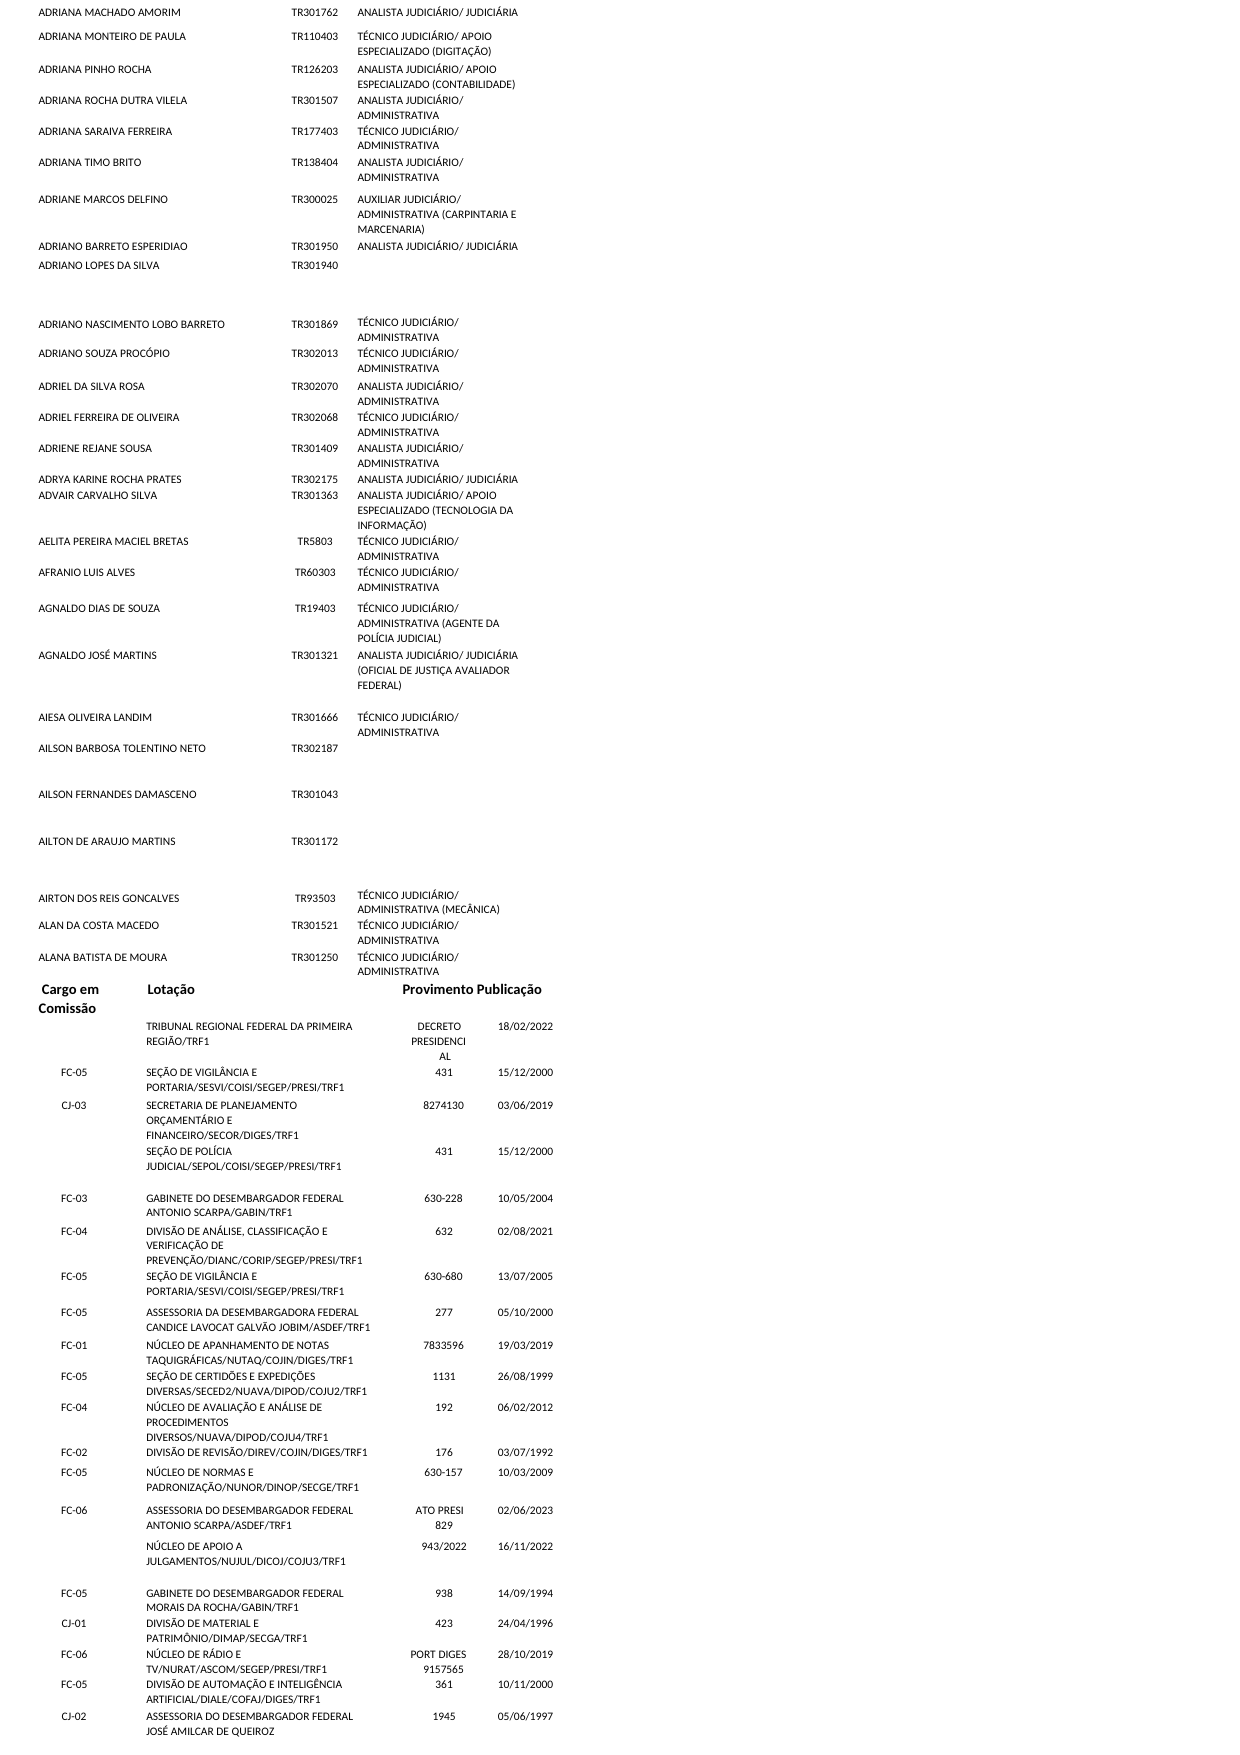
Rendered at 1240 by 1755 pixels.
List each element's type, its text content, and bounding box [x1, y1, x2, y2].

table_cell 13/07/2005 [498, 1269, 564, 1305]
table_cell 19/03/2019 [498, 1338, 564, 1369]
table_cell TR5803 [284, 534, 357, 565]
table_cell TR301940 [284, 259, 357, 305]
table_cell TR301950 [284, 239, 357, 258]
table_cell 02/08/2021 [498, 1224, 564, 1269]
table_cell ANALISTA JUDICIÁRIO/ ADMINISTRATIVA [357, 93, 542, 124]
table_cell ASSESSORIA DO DESEMBARGADOR FEDERAL JOSÉ AMILCAR DE QUEIROZ [146, 1709, 402, 1751]
table_cell FC-05 [38, 1065, 146, 1098]
table_cell [357, 741, 542, 788]
table_cell AGNALDO JOSÉ MARTINS [38, 648, 284, 664]
table_cell AUXILIAR JUDICIÁRIO/ ADMINISTRATIVA (CARPINTARIA E MARCENARIA) [357, 193, 542, 239]
table_cell ADRIANA MACHADO AMORIM [38, 5, 284, 29]
table_cell TR301172 [284, 834, 357, 881]
table_cell 423 [402, 1616, 498, 1647]
table_cell FC-05 [38, 1678, 146, 1709]
table_cell TÉCNICO JUDICIÁRIO/ ADMINISTRATIVA [357, 305, 542, 346]
table_header Provimento Publicação [402, 980, 564, 1019]
table_cell FC-05 [38, 1465, 146, 1503]
table_cell ADRIANO NASCIMENTO LOBO BARRETO [38, 305, 284, 346]
table_cell 630-680 [402, 1269, 498, 1305]
table_cell TÉCNICO JUDICIÁRIO/ ADMINISTRATIVA [357, 919, 542, 950]
table_cell NÚCLEO DE APANHAMENTO DE NOTAS TAQUIGRÁFICAS/NUTAQ/COJIN/DIGES/TRF1 [146, 1338, 402, 1369]
table_cell [38, 664, 284, 710]
table_cell 1131 [402, 1369, 498, 1400]
table_cell 10/05/2004 [498, 1191, 564, 1224]
table_cell TR302187 [284, 741, 357, 788]
table_cell FC-02 [38, 1446, 146, 1465]
table_cell TR301250 [284, 950, 357, 980]
table_cell TÉCNICO JUDICIÁRIO/ APOIO ESPECIALIZADO (DIGITAÇÃO) [357, 30, 542, 62]
table_cell 176 [402, 1446, 498, 1465]
table_cell 16/11/2022 [498, 1539, 564, 1586]
table_cell ALAN DA COSTA MACEDO [38, 919, 284, 950]
table_cell GABINETE DO DESEMBARGADOR FEDERAL ANTONIO SCARPA/GABIN/TRF1 [146, 1191, 402, 1224]
table_cell TR301507 [284, 93, 357, 124]
table_cell FC-04 [38, 1224, 146, 1269]
table_cell FC-05 [38, 1586, 146, 1616]
table_cell 431 [402, 1144, 498, 1191]
table_cell FC-01 [38, 1338, 146, 1369]
table_cell ADRIANE MARCOS DELFINO [38, 193, 284, 239]
table_cell TÉCNICO JUDICIÁRIO/ ADMINISTRATIVA [357, 534, 542, 565]
table_cell NÚCLEO DE NORMAS E PADRONIZAÇÃO/NUNOR/DINOP/SECGE/TRF1 [146, 1465, 402, 1503]
table_cell DIVISÃO DE AUTOMAÇÃO E INTELIGÊNCIA ARTIFICIAL/DIALE/COFAJ/DIGES/TRF1 [146, 1678, 402, 1709]
table_cell FC-05 [38, 1305, 146, 1338]
table_cell 361 [402, 1678, 498, 1709]
table_cell FC-05 [38, 1269, 146, 1305]
table_cell ADRIANA PINHO ROCHA [38, 63, 284, 93]
table_cell TÉCNICO JUDICIÁRIO/ ADMINISTRATIVA [357, 124, 542, 155]
table_cell CJ-03 [38, 1098, 146, 1144]
table_cell AFRANIO LUIS ALVES [38, 565, 284, 601]
table_cell CJ-01 [38, 1616, 146, 1647]
table_cell [38, 1539, 146, 1586]
table_cell TR301666 [284, 710, 357, 741]
table_cell TR138404 [284, 155, 357, 193]
table_cell TR126203 [284, 63, 357, 93]
table_cell TÉCNICO JUDICIÁRIO/ ADMINISTRATIVA [357, 710, 542, 741]
table_cell SEÇÃO DE VIGILÂNCIA E PORTARIA/SESVI/COISI/SEGEP/PRESI/TRF1 [146, 1065, 402, 1098]
table_cell NÚCLEO DE RÁDIO E TV/NURAT/ASCOM/SEGEP/PRESI/TRF1 [146, 1647, 402, 1678]
table_cell ANALISTA JUDICIÁRIO/ ADMINISTRATIVA [357, 441, 542, 473]
table_cell FC-05 [38, 1369, 146, 1400]
table_cell TR301869 [284, 305, 357, 346]
table_cell PORT DIGES 9157565 [402, 1647, 498, 1678]
table_cell TR301043 [284, 788, 357, 834]
table_cell ANALISTA JUDICIÁRIO/ ADMINISTRATIVA [357, 155, 542, 193]
table_cell ANALISTA JUDICIÁRIO/ APOIO ESPECIALIZADO (CONTABILIDADE) [357, 63, 542, 93]
table_cell 14/09/1994 [498, 1586, 564, 1616]
table_cell ADRIENE REJANE SOUSA [38, 441, 284, 473]
table_cell [38, 1019, 146, 1065]
table_cell 10/03/2009 [498, 1465, 564, 1503]
table_cell TR301409 [284, 441, 357, 473]
table_cell [357, 834, 542, 881]
table_cell ANALISTA JUDICIÁRIO/ JUDICIÁRIA [357, 648, 542, 664]
table_cell DIVISÃO DE ANÁLISE, CLASSIFICAÇÃO E VERIFICAÇÃO DE PREVENÇÃO/DIANC/CORIP/SEGEP/PRESI/TRF1 [146, 1224, 402, 1269]
table_cell DECRETO PRESIDENCI AL [402, 1019, 498, 1065]
table_cell 05/10/2000 [498, 1305, 564, 1338]
table_cell 03/06/2019 [498, 1098, 564, 1144]
table_cell TÉCNICO JUDICIÁRIO/ ADMINISTRATIVA (MECÂNICA) [357, 881, 542, 918]
table_cell ASSESSORIA DA DESEMBARGADORA FEDERAL CANDICE LAVOCAT GALVÃO JOBIM/ASDEF/TRF1 [146, 1305, 402, 1338]
table_cell TR301363 [284, 489, 357, 534]
table_cell [284, 664, 357, 710]
table_cell 630-157 [402, 1465, 498, 1503]
table_cell TR110403 [284, 30, 357, 62]
table_cell 938 [402, 1586, 498, 1616]
table_cell ADRIEL DA SILVA ROSA [38, 379, 284, 410]
table_header Cargo em Comissão [38, 980, 146, 1019]
table_cell TR301762 [284, 5, 357, 29]
table_cell 24/04/1996 [498, 1616, 564, 1647]
table_cell ASSESSORIA DO DESEMBARGADOR FEDERAL ANTONIO SCARPA/ASDEF/TRF1 [146, 1503, 402, 1539]
table_cell 431 [402, 1065, 498, 1098]
table_cell TR19403 [284, 601, 357, 648]
table_cell ADRIANA ROCHA DUTRA VILELA [38, 93, 284, 124]
table_cell ADRIEL FERREIRA DE OLIVEIRA [38, 410, 284, 441]
table_cell SEÇÃO DE CERTIDÕES E EXPEDIÇÕES DIVERSAS/SECED2/NUAVA/DIPOD/COJU2/TRF1 [146, 1369, 402, 1400]
table_cell ATO PRESI 829 [402, 1503, 498, 1539]
table_cell 7833596 [402, 1338, 498, 1369]
table_cell ANALISTA JUDICIÁRIO/ JUDICIÁRIA [357, 5, 542, 29]
table_cell 02/06/2023 [498, 1503, 564, 1539]
table_header Lotação [146, 980, 402, 1019]
table_cell ADRIANO LOPES DA SILVA [38, 259, 284, 305]
table_cell 632 [402, 1224, 498, 1269]
table_cell NÚCLEO DE AVALIAÇÃO E ANÁLISE DE PROCEDIMENTOS DIVERSOS/NUAVA/DIPOD/COJU4/TRF1 [146, 1400, 402, 1446]
table_cell SECRETARIA DE PLANEJAMENTO ORÇAMENTÁRIO E FINANCEIRO/SECOR/DIGES/TRF1 [146, 1098, 402, 1144]
table_cell ANALISTA JUDICIÁRIO/ JUDICIÁRIA [357, 239, 542, 258]
table_cell TR302013 [284, 346, 357, 379]
table_cell TR300025 [284, 193, 357, 239]
table_cell AELITA PEREIRA MACIEL BRETAS [38, 534, 284, 565]
table_cell [38, 1144, 146, 1191]
table_cell 192 [402, 1400, 498, 1446]
table_cell TR302070 [284, 379, 357, 410]
table_cell 15/12/2000 [498, 1065, 564, 1098]
table_cell GABINETE DO DESEMBARGADOR FEDERAL MORAIS DA ROCHA/GABIN/TRF1 [146, 1586, 402, 1616]
table_cell TR301521 [284, 919, 357, 950]
table_cell 630-228 [402, 1191, 498, 1224]
table_cell 05/06/1997 [498, 1709, 564, 1751]
table_cell TÉCNICO JUDICIÁRIO/ ADMINISTRATIVA (AGENTE DA POLÍCIA JUDICIAL) [357, 601, 542, 648]
table_cell FC-04 [38, 1400, 146, 1446]
table_cell 03/07/1992 [498, 1446, 564, 1465]
table_cell 10/11/2000 [498, 1678, 564, 1709]
table_cell 8274130 [402, 1098, 498, 1144]
table_cell ADRIANO BARRETO ESPERIDIAO [38, 239, 284, 258]
table_cell CJ-02 [38, 1709, 146, 1751]
table_cell ANALISTA JUDICIÁRIO/ JUDICIÁRIA [357, 473, 542, 488]
table_cell TÉCNICO JUDICIÁRIO/ ADMINISTRATIVA [357, 346, 542, 379]
table_cell SEÇÃO DE VIGILÂNCIA E PORTARIA/SESVI/COISI/SEGEP/PRESI/TRF1 [146, 1269, 402, 1305]
table_cell ADVAIR CARVALHO SILVA [38, 489, 284, 534]
table_cell NÚCLEO DE APOIO A JULGAMENTOS/NUJUL/DICOJ/COJU3/TRF1 [146, 1539, 402, 1586]
table_cell AIESA OLIVEIRA LANDIM [38, 710, 284, 741]
table_cell FC-06 [38, 1647, 146, 1678]
table_cell AIRTON DOS REIS GONCALVES [38, 881, 284, 918]
table_cell 277 [402, 1305, 498, 1338]
table_cell DIVISÃO DE MATERIAL E PATRIMÔNIO/DIMAP/SECGA/TRF1 [146, 1616, 402, 1647]
table_cell TR60303 [284, 565, 357, 601]
table_cell TÉCNICO JUDICIÁRIO/ ADMINISTRATIVA [357, 410, 542, 441]
table_cell ADRYA KARINE ROCHA PRATES [38, 473, 284, 488]
table_cell (OFICIAL DE JUSTIÇA AVALIADOR FEDERAL) [357, 664, 542, 710]
table_cell 943/2022 [402, 1539, 498, 1586]
table_cell TR302068 [284, 410, 357, 441]
table_cell ADRIANA MONTEIRO DE PAULA [38, 30, 284, 62]
table_cell TR93503 [284, 881, 357, 918]
table_cell DIVISÃO DE REVISÃO/DIREV/COJIN/DIGES/TRF1 [146, 1446, 402, 1465]
table_cell ALANA BATISTA DE MOURA [38, 950, 284, 980]
table_cell TR302175 [284, 473, 357, 488]
table_cell TÉCNICO JUDICIÁRIO/ ADMINISTRATIVA [357, 565, 542, 601]
table_cell ADRIANO SOUZA PROCÓPIO [38, 346, 284, 379]
table_cell 06/02/2012 [498, 1400, 564, 1446]
table_cell ANALISTA JUDICIÁRIO/ APOIO ESPECIALIZADO (TECNOLOGIA DA INFORMAÇÃO) [357, 489, 542, 534]
table_cell SEÇÃO DE POLÍCIA JUDICIAL/SEPOL/COISI/SEGEP/PRESI/TRF1 [146, 1144, 402, 1191]
table_cell TRIBUNAL REGIONAL FEDERAL DA PRIMEIRA REGIÃO/TRF1 [146, 1019, 402, 1065]
table_cell AGNALDO DIAS DE SOUZA [38, 601, 284, 648]
table_cell 26/08/1999 [498, 1369, 564, 1400]
table_cell TÉCNICO JUDICIÁRIO/ ADMINISTRATIVA [357, 950, 542, 980]
table_cell ADRIANA TIMO BRITO [38, 155, 284, 193]
table_cell TR177403 [284, 124, 357, 155]
table_cell [357, 259, 542, 305]
table_cell TR301321 [284, 648, 357, 664]
table_cell [357, 788, 542, 834]
table_cell AILSON FERNANDES DAMASCENO [38, 788, 284, 834]
table_cell 18/02/2022 [498, 1019, 564, 1065]
table_cell AILTON DE ARAUJO MARTINS [38, 834, 284, 881]
table_cell 15/12/2000 [498, 1144, 564, 1191]
table_cell FC-03 [38, 1191, 146, 1224]
table_cell AILSON BARBOSA TOLENTINO NETO [38, 741, 284, 788]
table_cell FC-06 [38, 1503, 146, 1539]
table_cell 1945 [402, 1709, 498, 1751]
table_cell ANALISTA JUDICIÁRIO/ ADMINISTRATIVA [357, 379, 542, 410]
table_cell 28/10/2019 [498, 1647, 564, 1678]
table_cell ADRIANA SARAIVA FERREIRA [38, 124, 284, 155]
